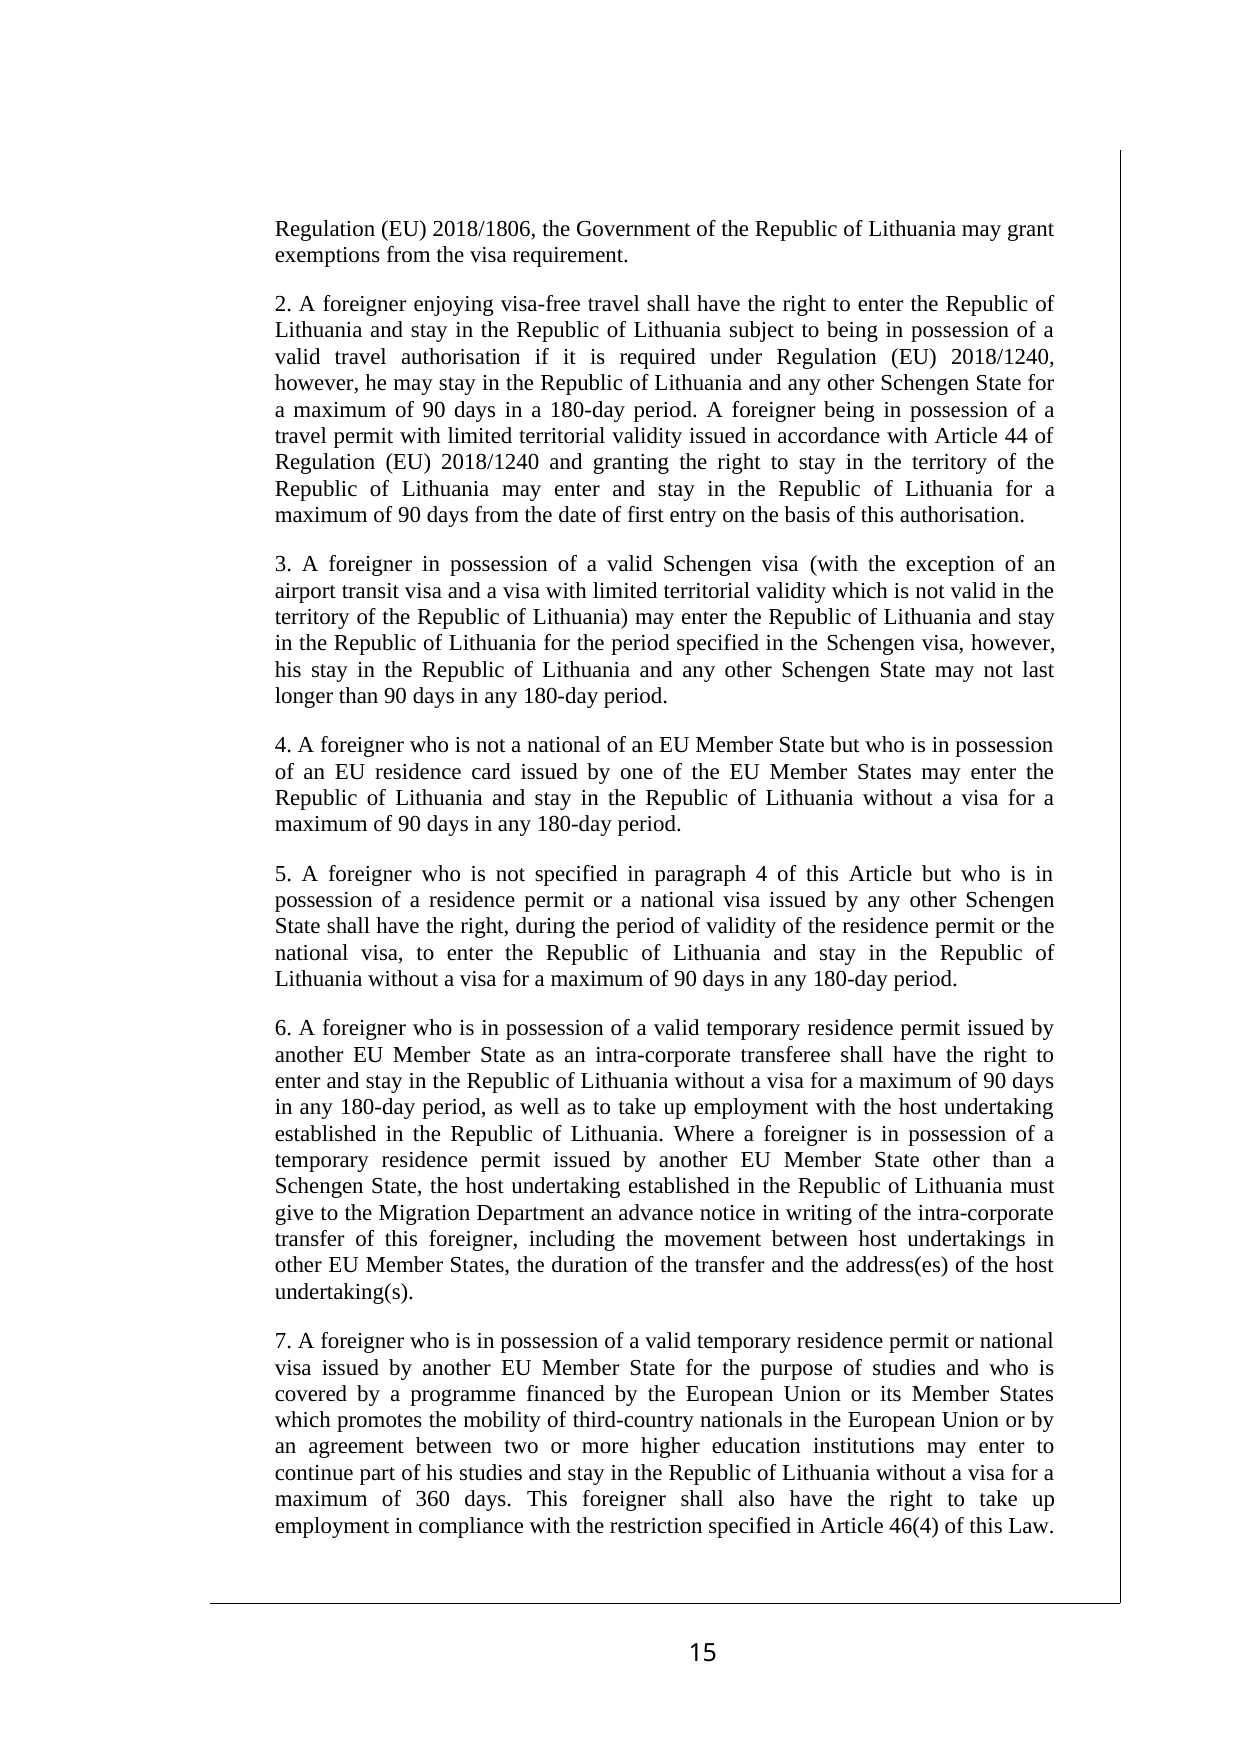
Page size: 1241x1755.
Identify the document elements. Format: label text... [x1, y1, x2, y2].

text 4. A foreigner who is not a national of an EU Member State but who is in possession of an EU residence card issued by one of the EU Member States may enter the Republic of Lithuania and stay in the Republic of Lithuania without a visa for a maximum of 90 days in any 180-day period. [210, 667, 1120, 795]
text 6. A foreigner who is in possession of a valid temporary residence permit issued by another EU Member State as an intra-corporate transferee shall have the right to enter and stay in the Republic of Lithuania without a visa for a maximum of 90 days in any 180-day period, as well as to take up employment with the host undertaking established in the Republic of Lithuania. Where a foreigner is in possession of a temporary residence permit issued by another EU Member State other than a Schengen State, the host undertaking established in the Republic of Lithuania must give to the Migration Department an advance notice in writing of the intra-corporate transfer of this foreigner, including the movement between host undertakings in other EU Member States, the duration of the transfer and the address(es) of the host undertaking(s). [210, 950, 1120, 1263]
text 2. A foreigner enjoying visa-free travel shall have the right to enter the Republic of Lithuania and stay in the Republic of Lithuania subject to being in possession of a valid travel authorisation if it is required under Regulation (EU) 2018/1240, however, he may stay in the Republic of Lithuania and any other Schengen State for a maximum of 90 days in a 180-day period. A foreigner being in possession of a travel permit with limited territorial validity issued in accordance with Article 44 of Regulation (EU) 2018/1240 and granting the right to stay in the territory of the Republic of Lithuania may enter and stay in the Republic of Lithuania for a maximum of 90 days from the date of first entry on the basis of this authorisation. [210, 226, 1120, 486]
text 1. The entry into and stay in the Republic of Lithuania of a foreigner who is not a national of an EU Member State shall be subject to provisions of Regulation (EU) 2018/1806 listing the third countries whose nationals must be in possession of visas when crossing the external borders and those whose nationals are exempt from that requirement (hereinafter: ‘Regulation (EU) 2018/1806’). In the cases established by Regulation (EU) 2018/1806, the Government of the Republic of Lithuania may grant exemptions from the visa requirement. [210, 150, 1120, 226]
text 3. A foreigner in possession of a valid Schengen visa (with the exception of an airport transit visa and a visa with limited territorial validity which is not valid in the territory of the Republic of Lithuania) may enter the Republic of Lithuania and stay in the Republic of Lithuania for the period specified in the Schengen visa, however, his stay in the Republic of Lithuania and any other Schengen State may not last longer than 90 days in any 180-day period. [210, 486, 1120, 667]
text 7. A foreigner who is in possession of a valid temporary residence permit or national visa issued by another EU Member State for the purpose of studies and who is covered by a programme financed by the European Union or its Member States which promotes the mobility of third-country nationals in the European Union or by an agreement between two or more higher education institutions may enter to continue part of his studies and stay in the Republic of Lithuania without a visa for a maximum of 360 days. This foreigner shall also have the right to take up employment in compliance with the restriction specified in Article 46(4) of this Law. [210, 1263, 1120, 1603]
text 5. A foreigner who is not specified in paragraph 4 of this Article but who is in possession of a residence permit or a national visa issued by any other Schengen State shall have the right, during the period of validity of the residence permit or the national visa, to enter the Republic of Lithuania and stay in the Republic of Lithuania without a visa for a maximum of 90 days in any 180-day period. [210, 795, 1120, 950]
